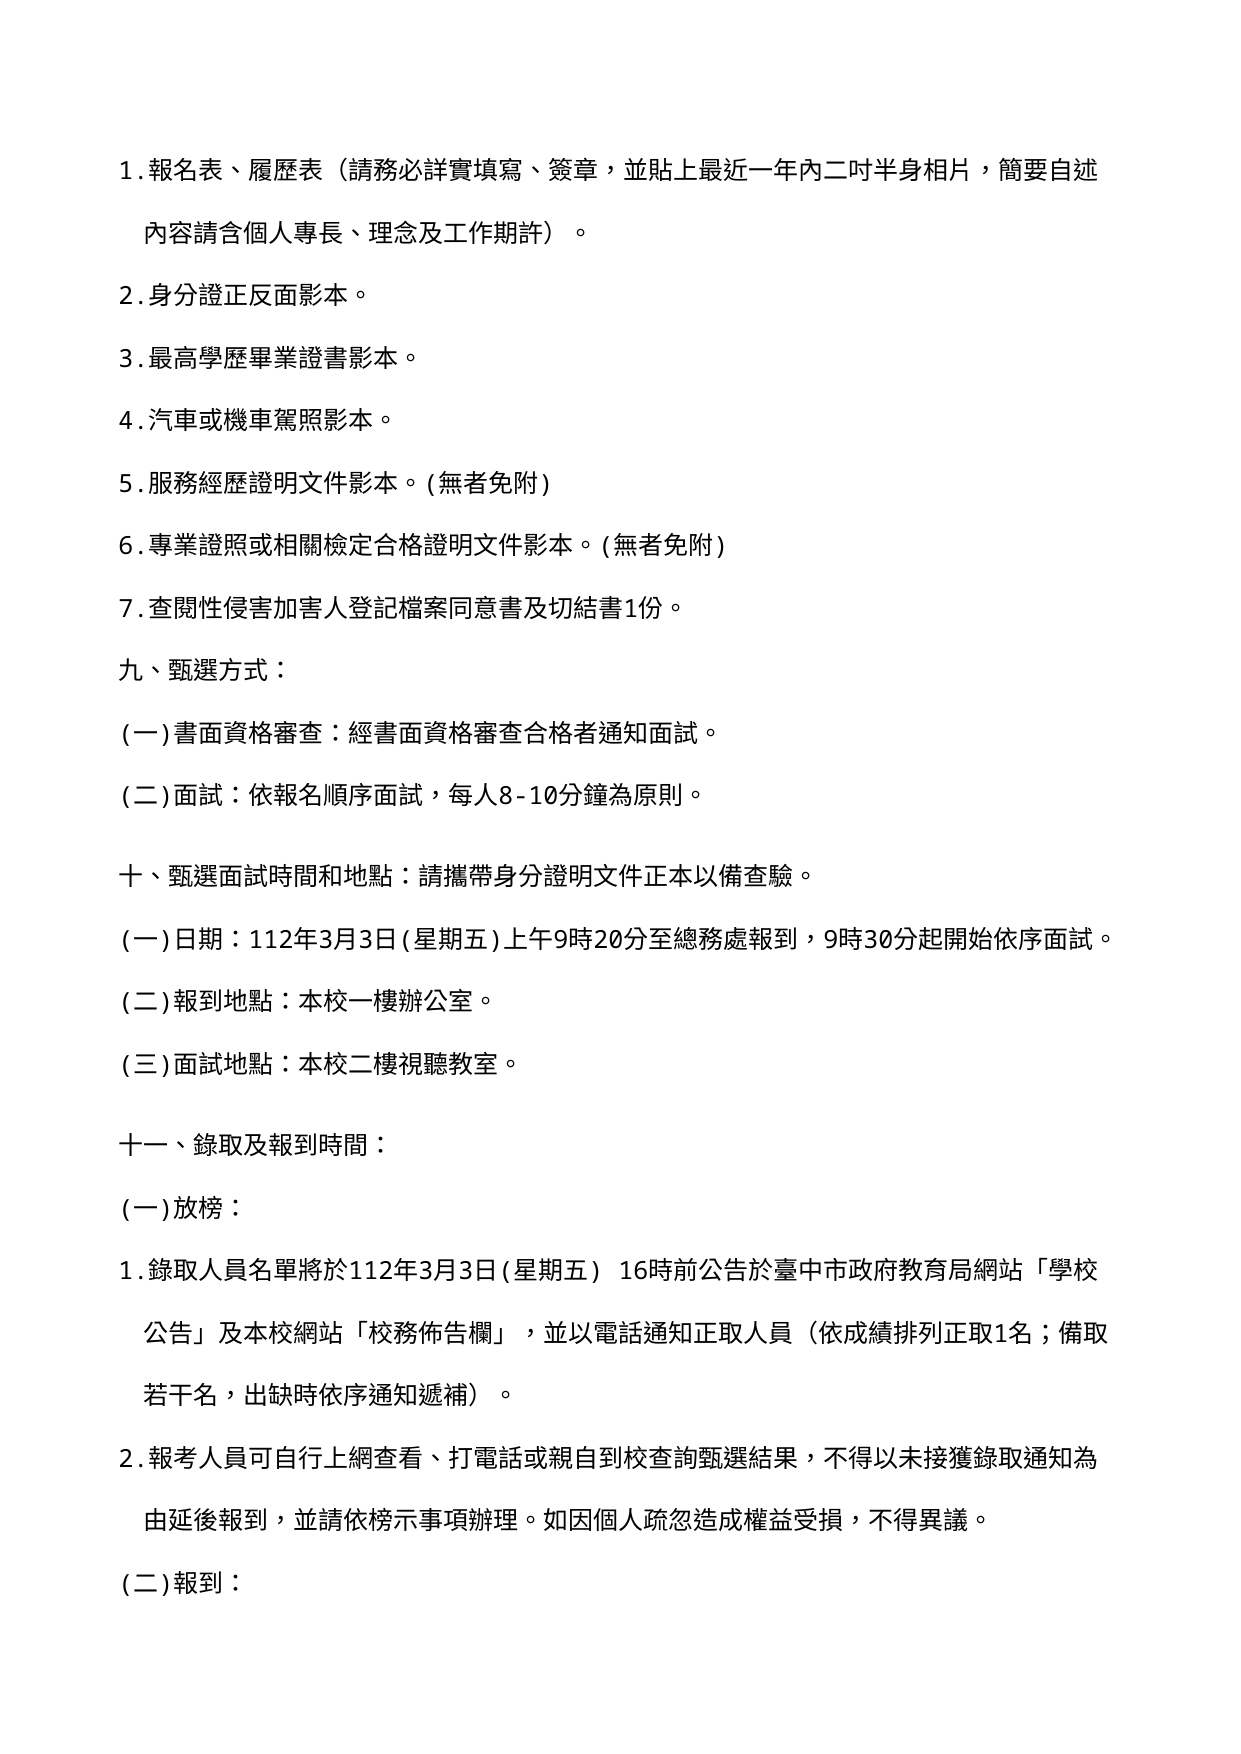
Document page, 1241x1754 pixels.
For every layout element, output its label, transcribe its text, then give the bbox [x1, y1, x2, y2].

text 2.報考人員可自行上網查看、打電話或親自到校查詢甄選結果，不得以未接獲錄取通知為由延後報到，並請依榜示事項辦理。如因個人疏忽造成權益受損，不得異議。 [118, 1414, 1122, 1539]
text 十一、錄取及報到時間： [118, 1102, 1122, 1164]
text 1.錄取人員名單將於112年3月3日(星期五) 16時前公告於臺中市政府教育局網站「學校公告」及本校網站「校務佈告欄」，並以電話通知正取人員（依成績排列正取1名；備取若干名，出缺時依序通知遞補）。 [118, 1227, 1122, 1414]
text 2.身分證正反面影本。 [118, 252, 1122, 314]
text 3.最高學歷畢業證書影本。 [118, 314, 1122, 377]
text (二)面試：依報名順序面試，每人8-10分鐘為原則。 [118, 752, 1122, 814]
text 1.報名表、履歷表（請務必詳實填寫、簽章，並貼上最近一年內二吋半身相片，簡要自述內容請含個人專長、理念及工作期許）。 [118, 127, 1122, 252]
text (三)面試地點：本校二樓視聽教室。 [118, 1021, 1122, 1083]
text 十、甄選面試時間和地點：請攜帶身分證明文件正本以備查驗。 [118, 833, 1122, 896]
text 九、甄選方式： [118, 627, 1122, 689]
text (二)報到地點：本校一樓辦公室。 [118, 958, 1122, 1021]
text 6.專業證照或相關檢定合格證明文件影本。(無者免附) [118, 502, 1122, 564]
text 7.查閱性侵害加害人登記檔案同意書及切結書1份。 [118, 564, 1122, 627]
text 5.服務經歷證明文件影本。(無者免附) [118, 439, 1122, 502]
text (一)日期：112年3月3日(星期五)上午9時20分至總務處報到，9時30分起開始依序面試。 [118, 896, 1122, 958]
text (一)書面資格審查：經書面資格審查合格者通知面試。 [118, 689, 1122, 752]
text (二)報到： [118, 1539, 1122, 1602]
text 4.汽車或機車駕照影本。 [118, 377, 1122, 439]
text (一)放榜： [118, 1164, 1122, 1227]
